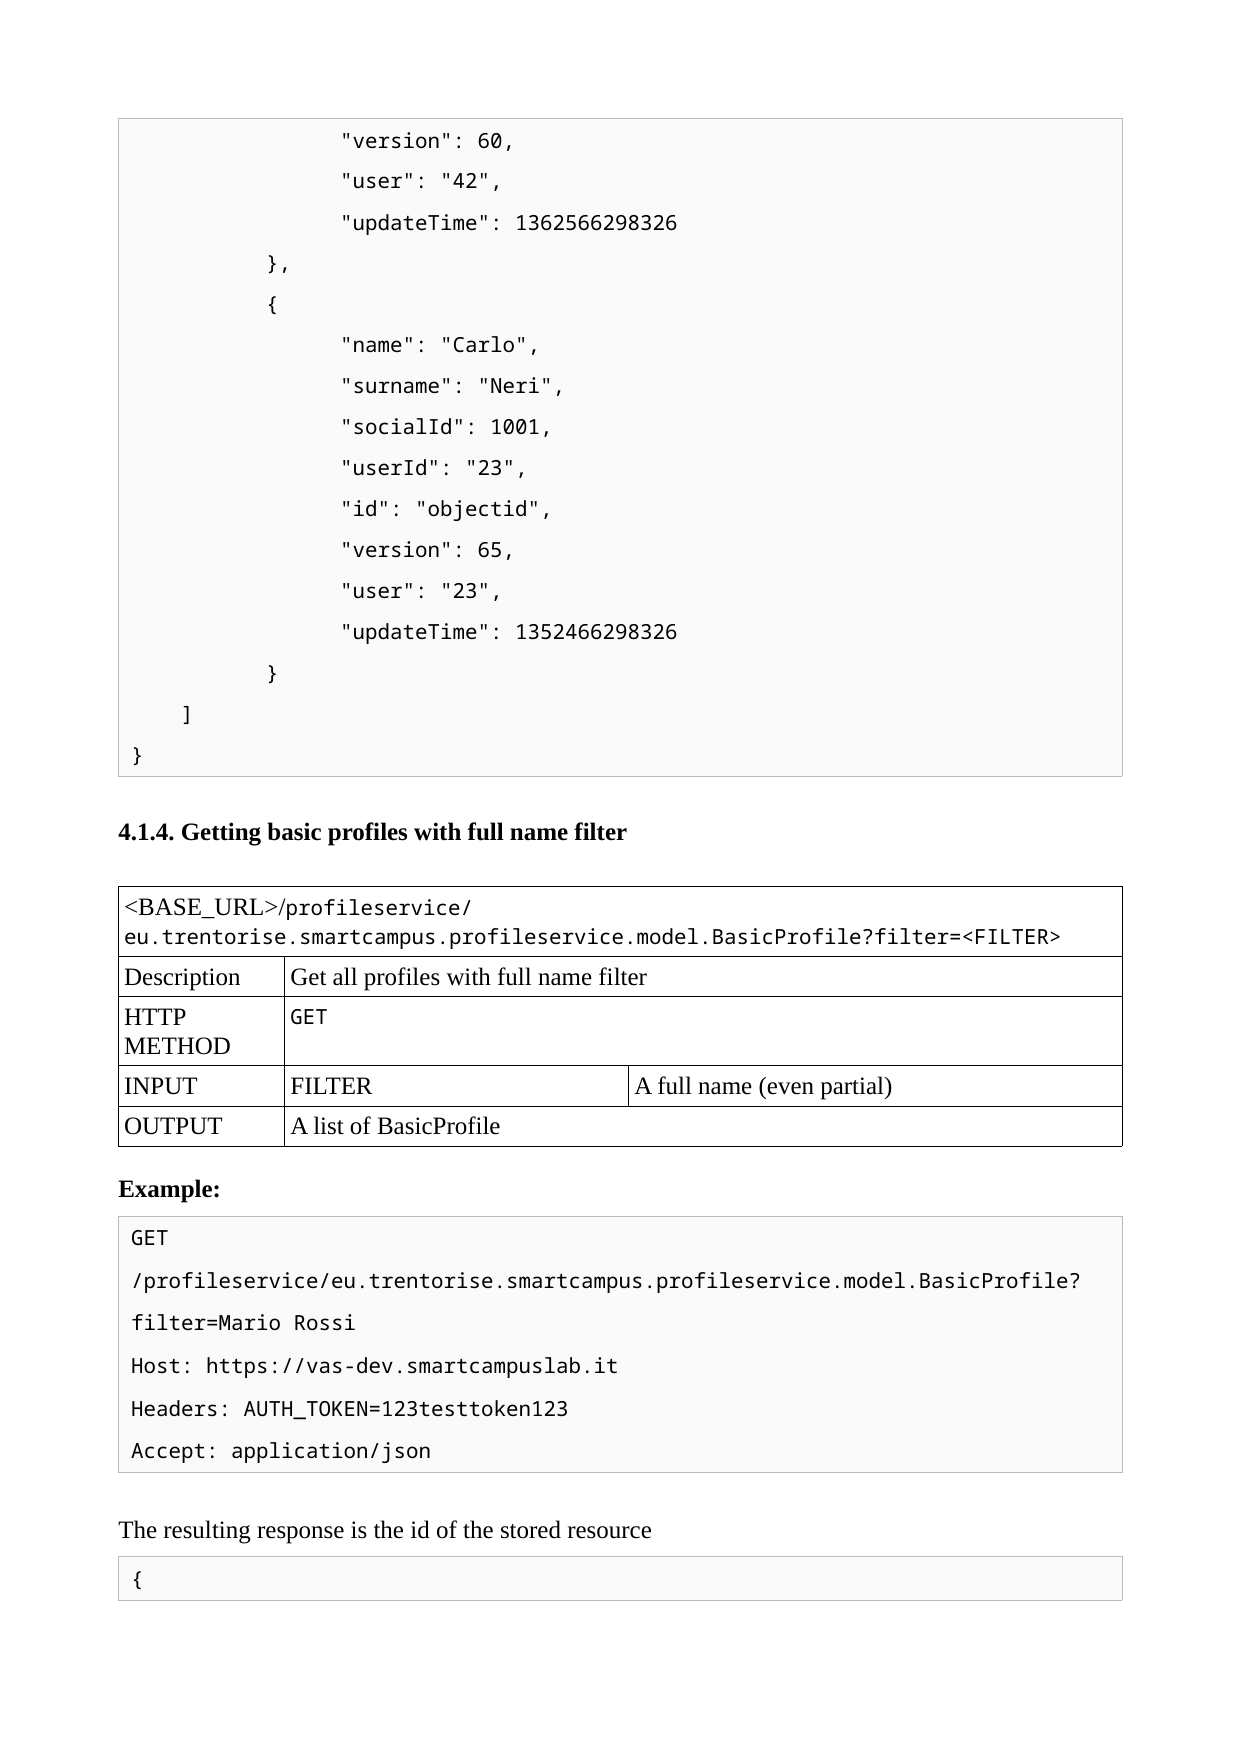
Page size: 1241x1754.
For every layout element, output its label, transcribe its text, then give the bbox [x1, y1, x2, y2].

text "version": 65, [119, 527, 1122, 563]
text } [119, 650, 1122, 686]
text "surname": "Neri", [119, 364, 1122, 400]
text } [119, 732, 1122, 776]
text "updateTime": 1362566298326 [119, 200, 1122, 236]
text GET /profileservice/eu.trentorise.smartcampus.profileservice.model.BasicProfile?filter=Mario Rossi [119, 1217, 1122, 1337]
table_cell A full name (even partial) [629, 1066, 1122, 1106]
table_header <BASE_URL>/profileservice/eu.trentorise.smartcampus.profileservice.model.BasicProfile?filter=<FILTER> [119, 887, 1122, 956]
table_cell Description [119, 957, 284, 996]
text { [119, 282, 1122, 318]
table_cell OUTPUT [119, 1107, 284, 1146]
table_cell FILTER [285, 1066, 628, 1106]
text Host: https://vas-dev.smartcampuslab.it [119, 1343, 1122, 1379]
text "user": "23", [119, 568, 1122, 604]
text "id": "objectid", [119, 487, 1122, 523]
text { [119, 1557, 1122, 1600]
text The resulting response is the id of the stored resource [118, 1515, 1122, 1544]
text ] [119, 691, 1122, 727]
table_cell Get all profiles with full name filter [285, 957, 1122, 996]
text "userId": "23", [119, 446, 1122, 482]
text "updateTime": 1352466298326 [119, 609, 1122, 645]
text "socialId": 1001, [119, 405, 1122, 441]
text "name": "Carlo", [119, 323, 1122, 359]
text Headers: AUTH_TOKEN=123testtoken123 [119, 1386, 1122, 1422]
table_cell GET [285, 997, 1122, 1065]
text Example: [118, 1174, 1122, 1203]
text 4.1.4. Getting basic profiles with full name filter [118, 817, 1122, 846]
table_cell A list of BasicProfile [285, 1107, 1122, 1146]
text "version": 60, [119, 119, 1122, 154]
text "user": "42", [119, 159, 1122, 195]
text Accept: application/json [119, 1429, 1122, 1472]
table_cell HTTP METHOD [119, 997, 284, 1065]
table_cell INPUT [119, 1066, 284, 1106]
text }, [119, 241, 1122, 277]
